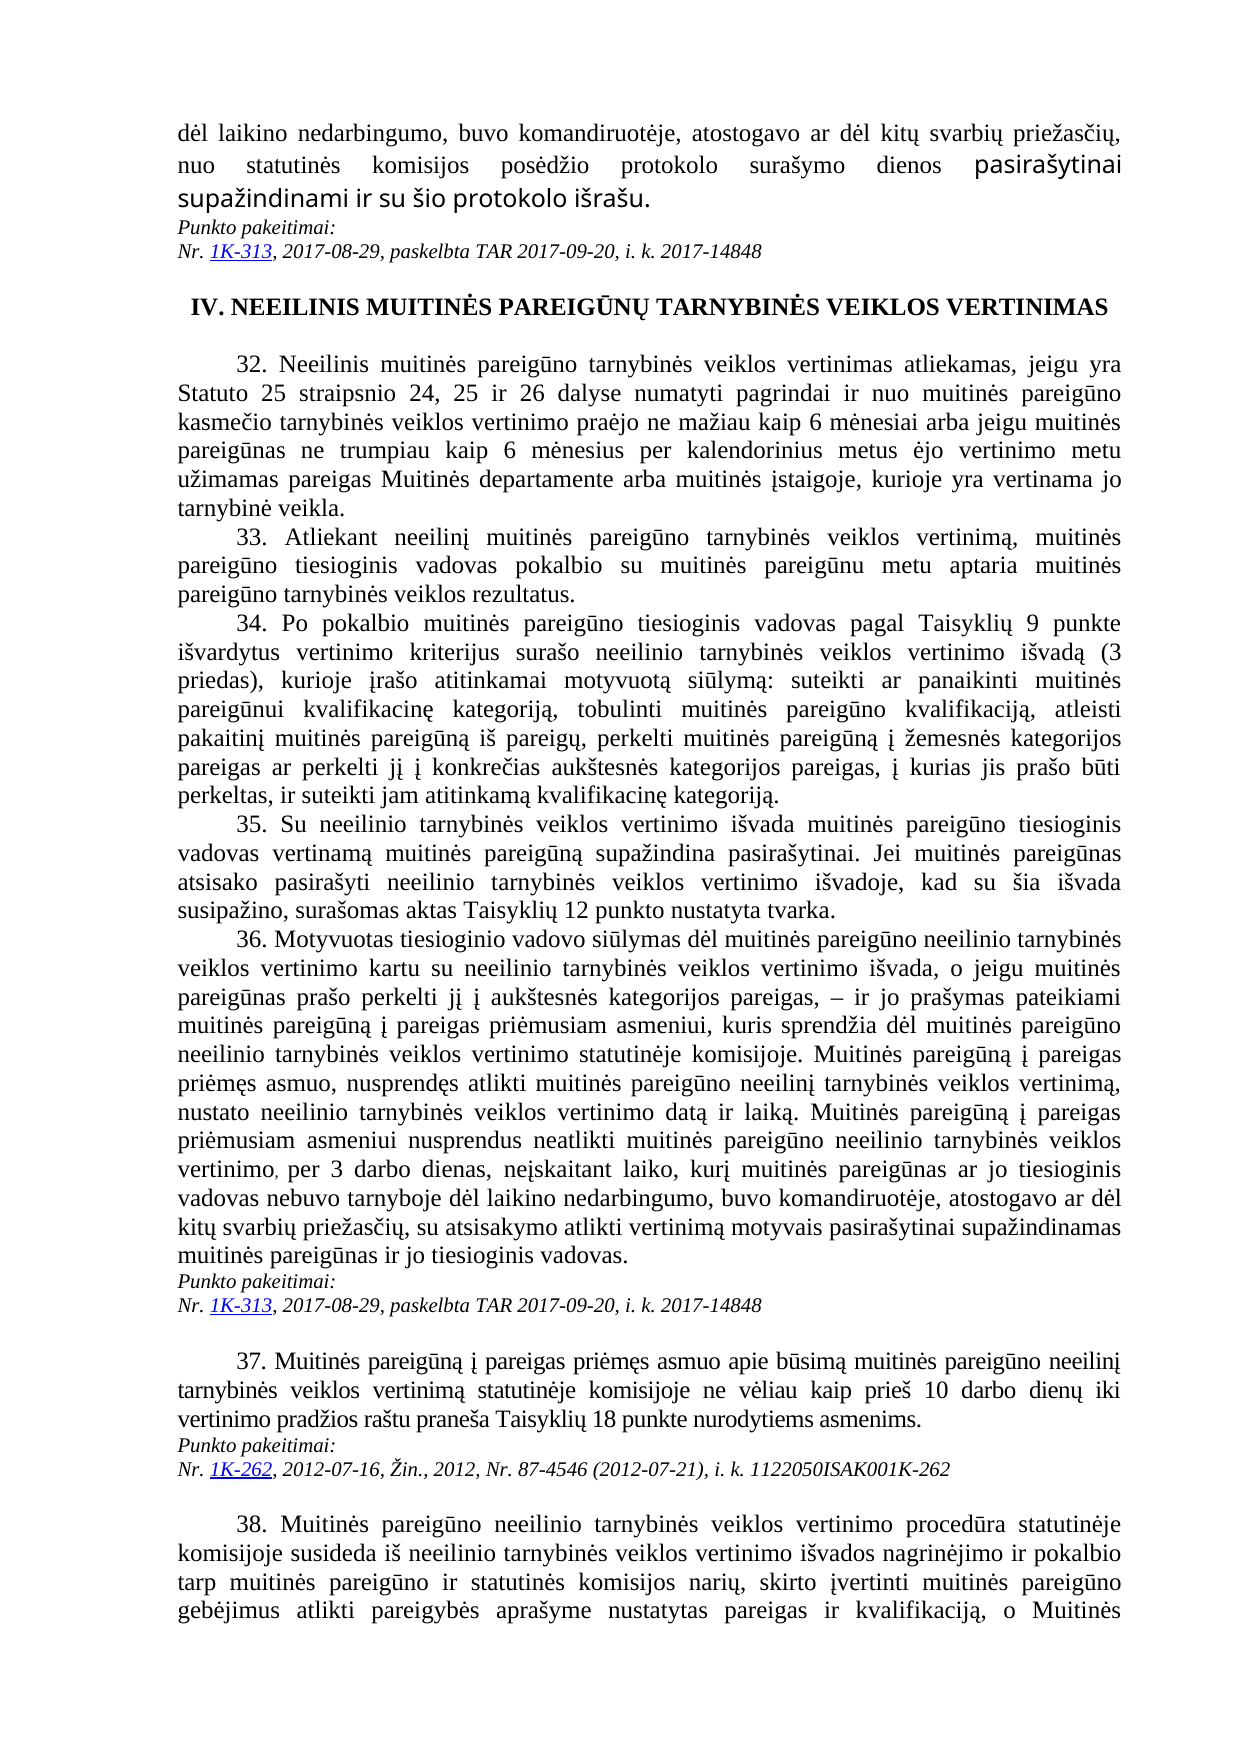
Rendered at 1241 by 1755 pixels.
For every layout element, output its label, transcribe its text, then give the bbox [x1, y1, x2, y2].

text Nr. 1K-313, 2017-08-29, paskelbta TAR 2017-09-20, i. k. 2017-14848 [177, 1293, 1122, 1317]
text Nr. 1K-262, 2012-07-16, Žin., 2012, Nr. 87-4546 (2012-07-21), i. k. 1122050ISAK001K-262 [177, 1457, 1122, 1481]
text Nr. 1K-313, 2017-08-29, paskelbta TAR 2017-09-20, i. k. 2017-14848 [177, 239, 1122, 263]
text 33. Atliekant neeilinį muitinės pareigūno tarnybinės veiklos vertinimą, muitinės pareigūno tiesioginis vadovas pokalbio su muitinės pareigūnu metu aptaria muitinės pareigūno tarnybinės veiklos rezultatus. [177, 522, 1122, 608]
text 35. Su neeilinio tarnybinės veiklos vertinimo išvada muitinės pareigūno tiesioginis vadovas vertinamą muitinės pareigūną supažindina pasirašytinai. Jei muitinės pareigūnas atsisako pasirašyti neeilinio tarnybinės veiklos vertinimo išvadoje, kad su šia išvada susipažino, surašomas aktas Taisyklių 12 punkto nustatyta tvarka. [177, 809, 1122, 924]
text Punkto pakeitimai: [177, 1432, 1122, 1457]
text 38. Muitinės pareigūno neeilinio tarnybinės veiklos vertinimo procedūra statutinėje komisijoje susideda iš neeilinio tarnybinės veiklos vertinimo išvados nagrinėjimo ir pokalbio tarp muitinės pareigūno ir statutinės komisijos narių, skirto įvertinti muitinės pareigūno gebėjimus atlikti pareigybės aprašyme nustatytas pareigas ir kvalifikaciją, o Muitinės [177, 1509, 1122, 1624]
text dėl laikino nedarbingumo, buvo komandiruotėje, atostogavo ar dėl kitų svarbių priežasčių, nuo statutinės komisijos posėdžio protokolo surašymo dienos pasirašytinai supažindinami ir su šio protokolo išrašu. [177, 118, 1122, 215]
text IV. NEEILINIS MUITINĖS PAREIGŪNŲ TARNYBINĖS VEIKLOS VERTINIMAS [177, 292, 1122, 321]
text 36. Motyvuotas tiesioginio vadovo siūlymas dėl muitinės pareigūno neeilinio tarnybinės veiklos vertinimo kartu su neeilinio tarnybinės veiklos vertinimo išvada, o jeigu muitinės pareigūnas prašo perkelti jį į aukštesnės kategorijos pareigas, – ir jo prašymas pateikiami muitinės pareigūną į pareigas priėmusiam asmeniui, kuris sprendžia dėl muitinės pareigūno neeilinio tarnybinės veiklos vertinimo statutinėje komisijoje. Muitinės pareigūną į pareigas priėmęs asmuo, nusprendęs atlikti muitinės pareigūno neeilinį tarnybinės veiklos vertinimą, nustato neeilinio tarnybinės veiklos vertinimo datą ir laiką. Muitinės pareigūną į pareigas priėmusiam asmeniui nusprendus neatlikti muitinės pareigūno neeilinio tarnybinės veiklos vertinimo, per 3 darbo dienas, neįskaitant laiko, kurį muitinės pareigūnas ar jo tiesioginis vadovas nebuvo tarnyboje dėl laikino nedarbingumo, buvo komandiruotėje, atostogavo ar dėl kitų svarbių priežasčių, su atsisakymo atlikti vertinimą motyvais pasirašytinai supažindinamas muitinės pareigūnas ir jo tiesioginis vadovas. [177, 924, 1122, 1269]
text 32. Neeilinis muitinės pareigūno tarnybinės veiklos vertinimas atliekamas, jeigu yra Statuto 25 straipsnio 24, 25 ir 26 dalyse numatyti pagrindai ir nuo muitinės pareigūno kasmečio tarnybinės veiklos vertinimo praėjo ne mažiau kaip 6 mėnesiai arba jeigu muitinės pareigūnas ne trumpiau kaip 6 mėnesius per kalendorinius metus ėjo vertinimo metu užimamas pareigas Muitinės departamente arba muitinės įstaigoje, kurioje yra vertinama jo tarnybinė veikla. [177, 349, 1122, 522]
text Punkto pakeitimai: [177, 1269, 1122, 1293]
text 37. Muitinės pareigūną į pareigas priėmęs asmuo apie būsimą muitinės pareigūno neeilinį tarnybinės veiklos vertinimą statutinėje komisijoje ne vėliau kaip prieš 10 darbo dienų iki vertinimo pradžios raštu praneša Taisyklių 18 punkte nurodytiems asmenims. [177, 1346, 1122, 1432]
text Punkto pakeitimai: [177, 215, 1122, 239]
text 34. Po pokalbio muitinės pareigūno tiesioginis vadovas pagal Taisyklių 9 punkte išvardytus vertinimo kriterijus surašo neeilinio tarnybinės veiklos vertinimo išvadą (3 priedas), kurioje įrašo atitinkamai motyvuotą siūlymą: suteikti ar panaikinti muitinės pareigūnui kvalifikacinę kategoriją, tobulinti muitinės pareigūno kvalifikaciją, atleisti pakaitinį muitinės pareigūną iš pareigų, perkelti muitinės pareigūną į žemesnės kategorijos pareigas ar perkelti jį į konkrečias aukštesnės kategorijos pareigas, į kurias jis prašo būti perkeltas, ir suteikti jam atitinkamą kvalifikacinę kategoriją. [177, 608, 1122, 809]
